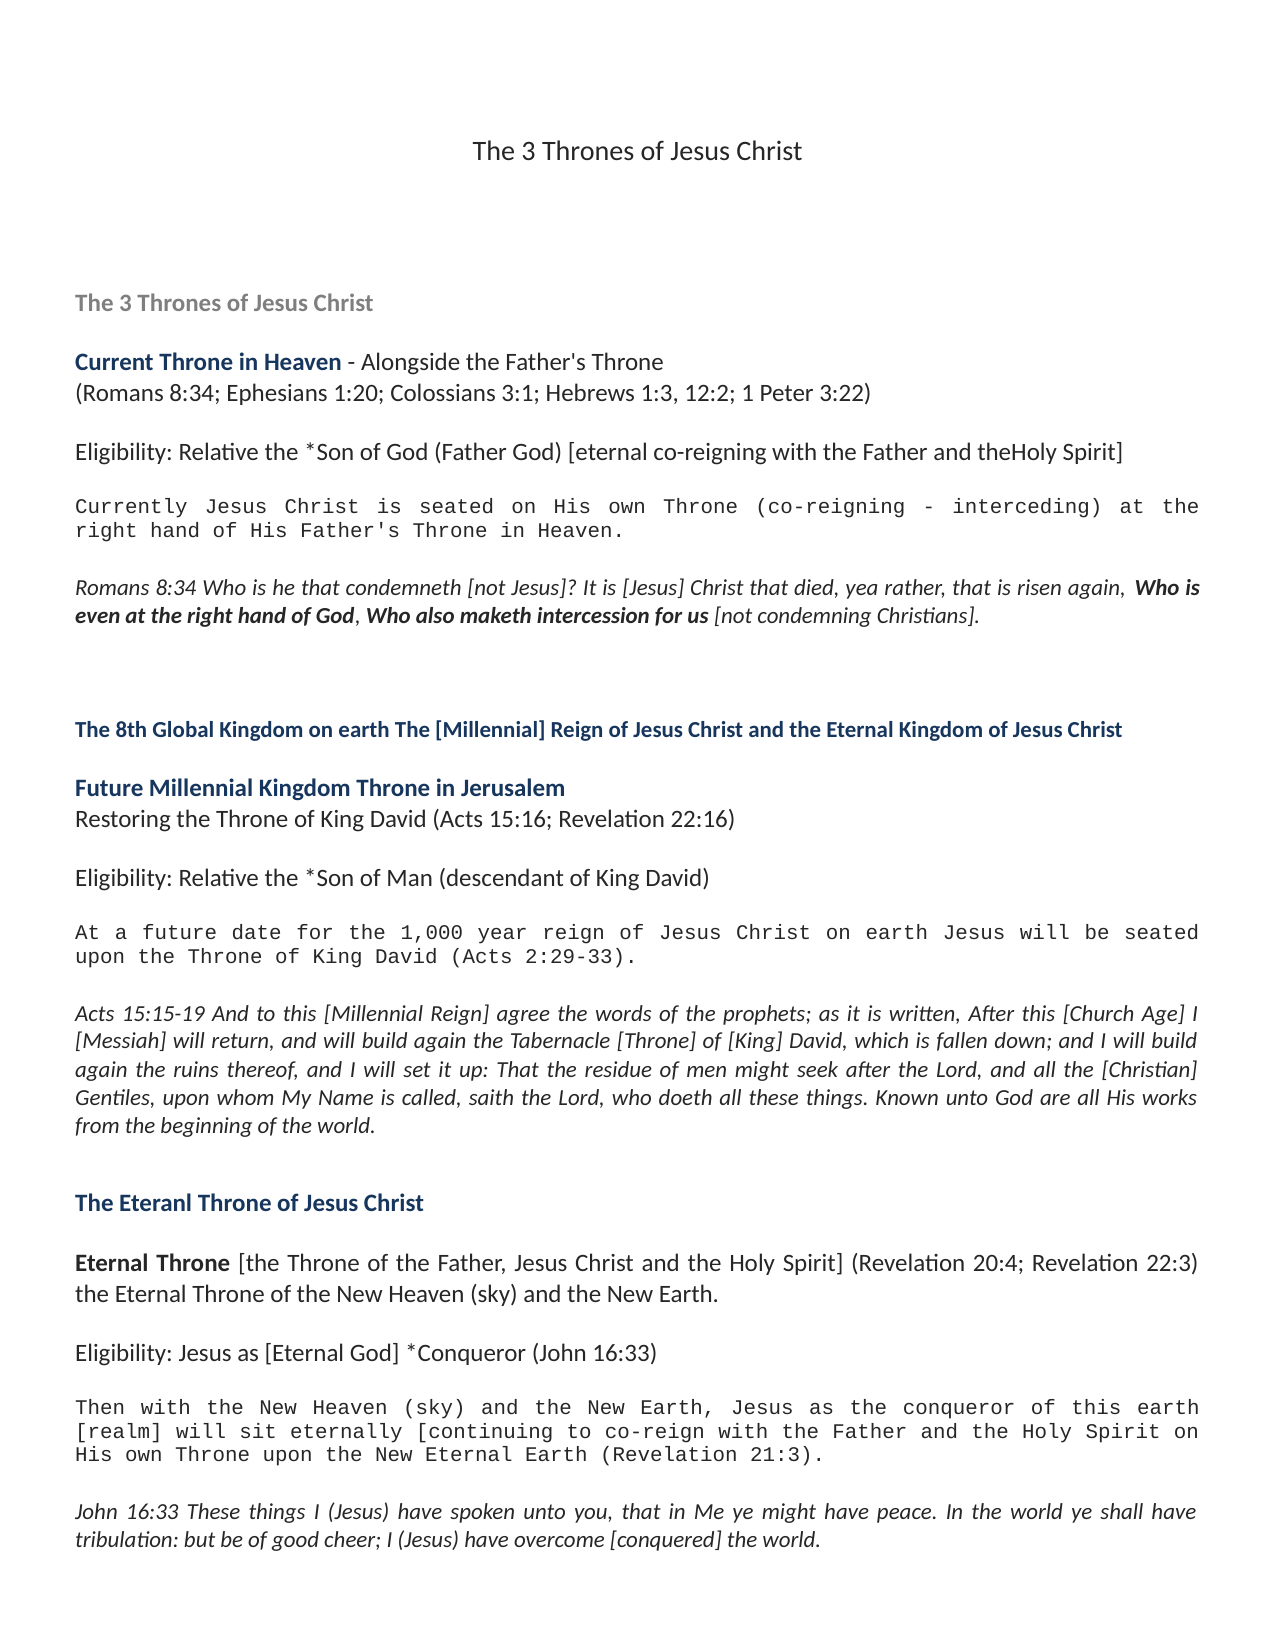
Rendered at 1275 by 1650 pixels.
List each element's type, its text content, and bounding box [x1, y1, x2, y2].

text The Eteranl Throne of Jesus Christ [75, 1188, 1200, 1218]
text John 16:33 These things I (Jesus) have spoken unto you, that in Me ye might have peace. In the world ye shall have tribulation: but be of good cheer; I (Jesus) have overcome [conquered] the world. [75, 1497, 1200, 1553]
text The 3 Thrones of Jesus Christ [75, 287, 1200, 317]
text Romans 8:34 Who is he that condemneth [not Jesus]? It is [Jesus] Christ that died, yea rather, that is risen again, Who is even at the right hand of God, Who also maketh intercession for us [not condemning Christians]. [75, 573, 1200, 629]
text The 3 Thrones of Jesus Christ [75, 133, 1200, 167]
text Current Throne in Heaven - Alongside the Father's Throne (Romans 8:34; Ephesians 1:20; Colossians 3:1; Hebrews 1:3, 12:2; 1 Peter 3:22) [75, 346, 1200, 407]
text The 8th Global Kingdom on earth The [Millennial] Reign of Jesus Christ and the Eternal Kingdom of Jesus Christ [75, 715, 1200, 743]
text Future Millennial Kingdom Throne in Jerusalem Restoring the Throne of King David (Acts 15:16; Revelation 22:16) [75, 772, 1200, 833]
text Eternal Throne [the Throne of the Father, Jesus Christ and the Holy Spirit] (Revelation 20:4; Revelation 22:3) the Eternal Throne of the New Heaven (sky) and the New Earth. [75, 1247, 1200, 1308]
text Then with the New Heaven (sky) and the New Earth, Jesus as the conqueror of this earth [realm] will sit eternally [continuing to co-reign with the Father and the Holy Spirit on His own Throne upon the New Eternal Earth (Revelation 21:3). [75, 1397, 1200, 1468]
text Eligibility: Relative the *Son of Man (descendant of King David) [75, 862, 1200, 893]
text Currently Jesus Christ is seated on His own Throne (co-reigning - interceding) at the right hand of His Father's Throne in Heaven. [75, 496, 1200, 543]
text Acts 15:15-19 And to this [Millennial Reign] agree the words of the prophets; as it is written, After this [Church Age] I [Messiah] will return, and will build again the Tabernacle [Throne] of [King] David, which is fallen down; and I will build again the ruins thereof, and I will set it up: That the residue of men might seek after the Lord, and all the [Christian] Gentiles, upon whom My Name is called, saith the Lord, who doeth all these things. Known unto God are all His works from the beginning of the world. [75, 999, 1200, 1139]
text Eligibility: Relative the *Son of God (Father God) [eternal co-reigning with the Father and theHoly Spirit] [75, 437, 1200, 467]
text At a future date for the 1,000 year reign of Jesus Christ on earth Jesus will be seated upon the Throne of King David (Acts 2:29-33). [75, 922, 1200, 969]
text Eligibility: Jesus as [Eternal God] *Conqueror (John 16:33) [75, 1337, 1200, 1368]
